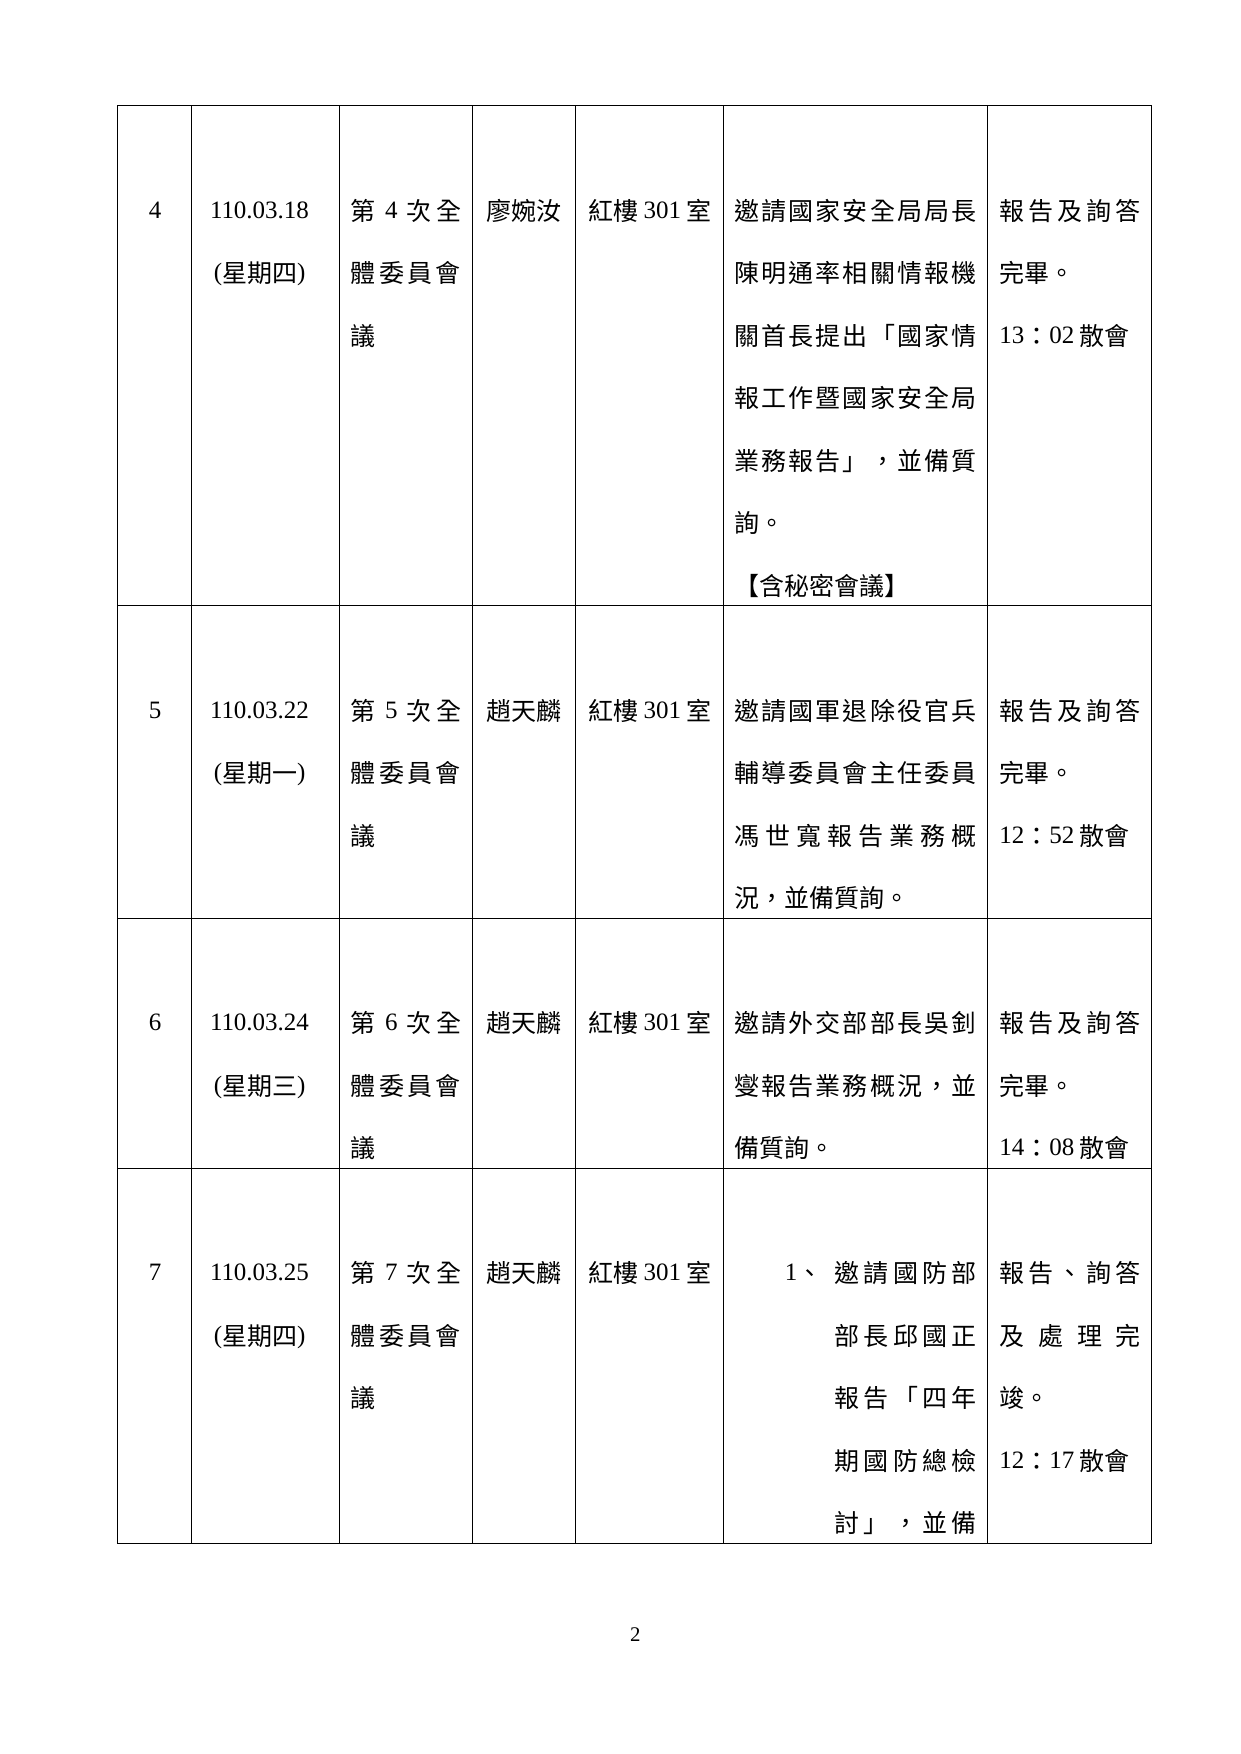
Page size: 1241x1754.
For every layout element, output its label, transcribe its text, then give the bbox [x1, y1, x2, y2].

table_cell 第4次全體委員會議 [340, 106, 472, 605]
table_cell 紅樓301室 [576, 606, 723, 918]
table_cell 紅樓301室 [576, 1169, 723, 1543]
table_cell 趙天麟 [473, 1169, 575, 1543]
table_cell 趙天麟 [473, 919, 575, 1168]
table_cell 報告、詢答及處理完竣。 12：17散會 [988, 1169, 1151, 1543]
table_cell 110.03.25 (星期四) [192, 1169, 339, 1543]
table_cell 紅樓301室 [576, 106, 723, 605]
table_cell 紅樓301室 [576, 919, 723, 1168]
table_cell 邀請國家安全局局長陳明通率相關情報機關首長提出「國家情報工作暨國家安全局業務報告」，並備質詢。 【含秘密會議】 [724, 106, 987, 605]
table_cell 報告及詢答完畢。 12：52散會 [988, 606, 1151, 918]
table_cell 7 [118, 1169, 191, 1543]
table_cell 110.03.22 (星期一) [192, 606, 339, 918]
table_cell 報告及詢答完畢。 14：08散會 [988, 919, 1151, 1168]
table_cell 報告及詢答完畢。 13：02散會 [988, 106, 1151, 605]
table_cell 第6次全體委員會議 [340, 919, 472, 1168]
table_cell 邀請外交部部長吳釗燮報告業務概況，並備質詢。 [724, 919, 987, 1168]
table_cell 5 [118, 606, 191, 918]
table_cell 110.03.24 (星期三) [192, 919, 339, 1168]
table_cell 邀請國防部部長邱國正報告「四年期國防總檢討」，並備質詢。 處理院會交付109年度中央政府總預算決議，國防部主管預算凍結案等3案。 [724, 1169, 987, 1543]
table_cell 6 [118, 919, 191, 1168]
table_cell 趙天麟 [473, 606, 575, 918]
table_cell 第5次全體委員會議 [340, 606, 472, 918]
table_cell 110.03.18 (星期四) [192, 106, 339, 605]
table_cell 邀請國軍退除役官兵輔導委員會主任委員馮世寬報告業務概況，並備質詢。 [724, 606, 987, 918]
table_cell 4 [118, 106, 191, 605]
table_cell 廖婉汝 [473, 106, 575, 605]
table_cell 第7次全體委員會議 [340, 1169, 472, 1543]
